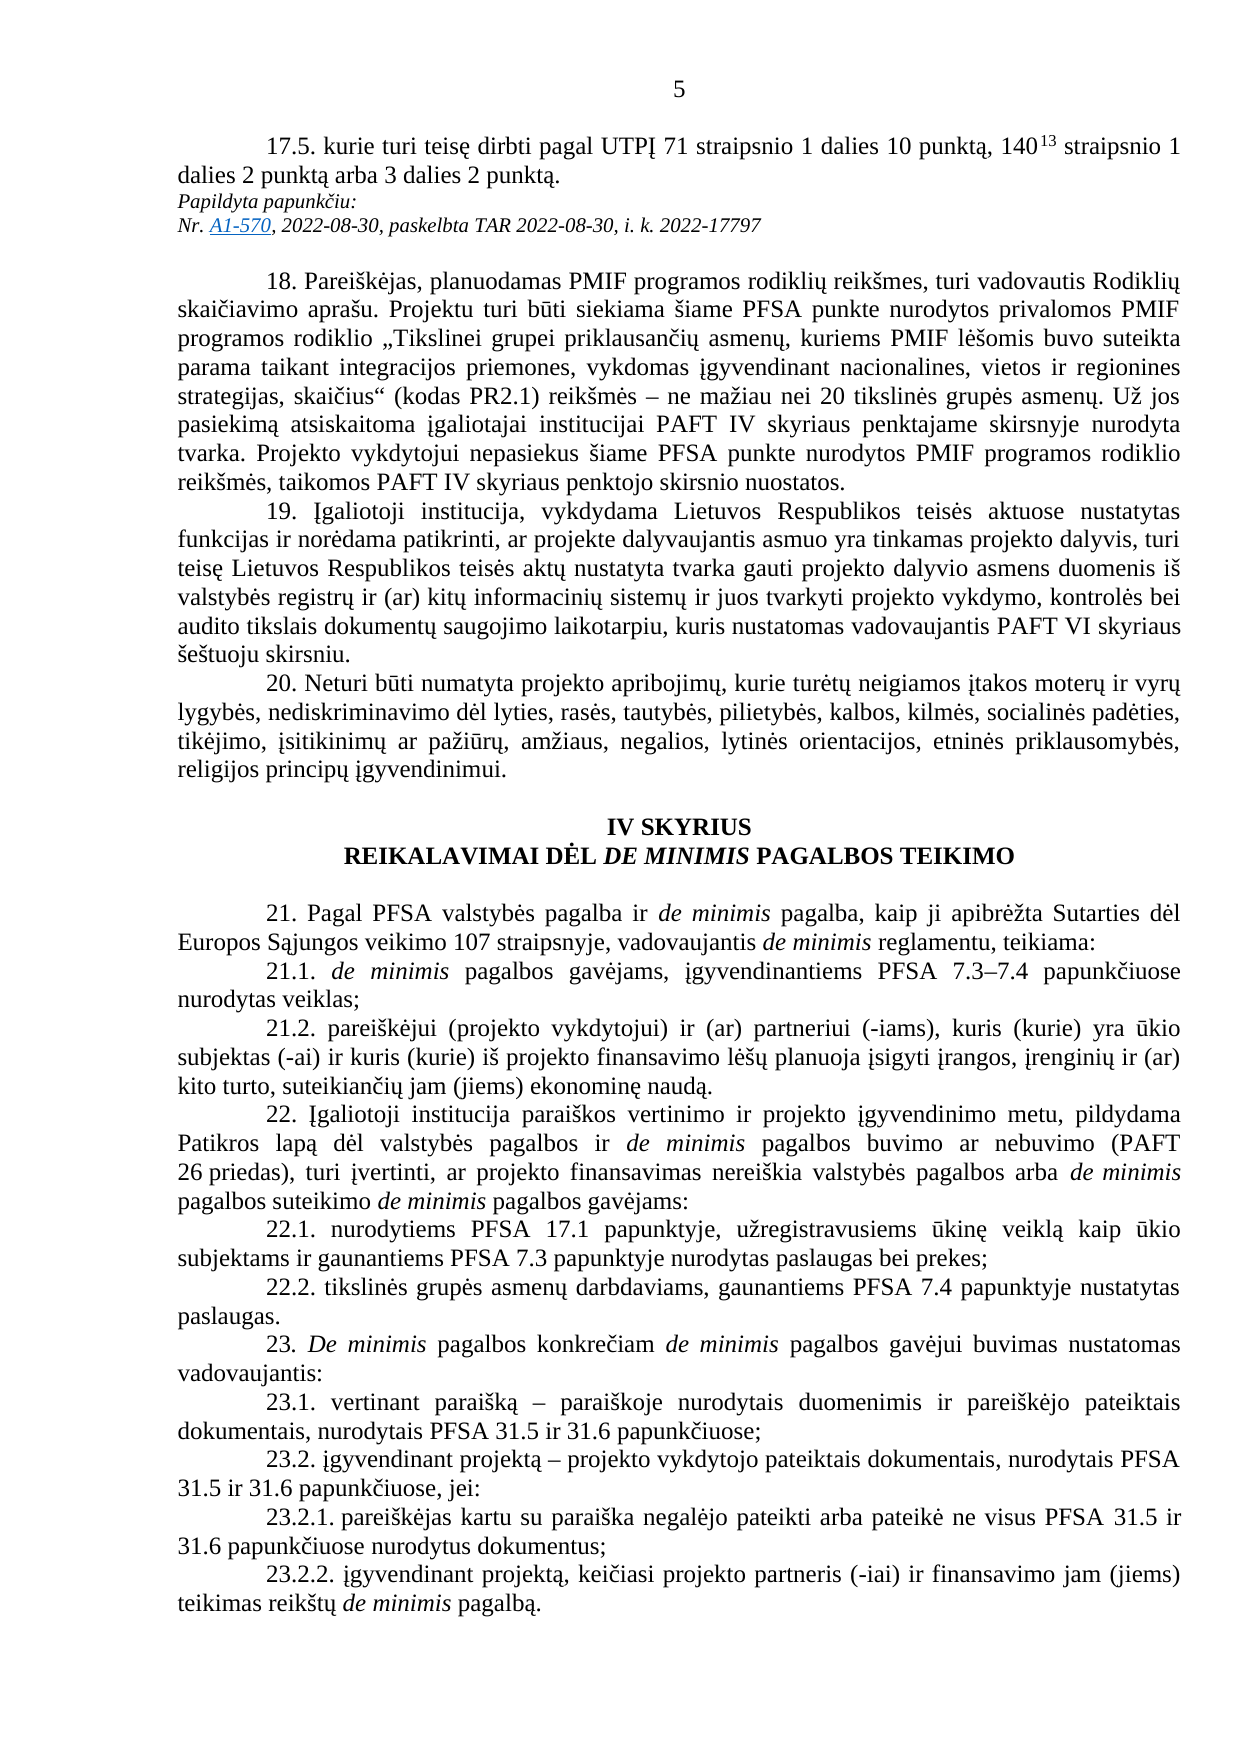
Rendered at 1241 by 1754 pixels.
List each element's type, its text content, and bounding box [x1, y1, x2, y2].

text 22.1. nurodytiems PFSA 17.1 papunktyje, užregistravusiems ūkinę veiklą kaip ūkio subjektams ir gaunantiems PFSA 7.3 papunktyje nurodytas paslaugas bei prekes; [177, 1214, 1181, 1272]
text 18. Pareiškėjas, planuodamas PMIF programos rodiklių reikšmes, turi vadovautis Rodiklių skaičiavimo aprašu. Projektu turi būti siekiama šiame PFSA punkte nurodytos privalomos PMIF programos rodiklio „Tikslinei grupei priklausančių asmenų, kuriems PMIF lėšomis buvo suteikta parama taikant integracijos priemones, vykdomas įgyvendinant nacionalines, vietos ir regionines strategijas, skaičius“ (kodas PR2.1) reikšmės – ne mažiau nei 20 tikslinės grupės asmenų. Už jos pasiekimą atsiskaitoma įgaliotajai institucijai PAFT IV skyriaus penktajame skirsnyje nurodyta tvarka. Projekto vykdytojui nepasiekus šiame PFSA punkte nurodytos PMIF programos rodiklio reikšmės, taikomos PAFT IV skyriaus penktojo skirsnio nuostatos. [177, 266, 1181, 496]
text 19. Įgaliotoji institucija, vykdydama Lietuvos Respublikos teisės aktuose nustatytas funkcijas ir norėdama patikrinti, ar projekte dalyvaujantis asmuo yra tinkamas projekto dalyvis, turi teisę Lietuvos Respublikos teisės aktų nustatyta tvarka gauti projekto dalyvio asmens duomenis iš valstybės registrų ir (ar) kitų informacinių sistemų ir juos tvarkyti projekto vykdymo, kontrolės bei audito tikslais dokumentų saugojimo laikotarpiu, kuris nustatomas vadovaujantis PAFT VI skyriaus šeštuoju skirsniu. [177, 496, 1181, 668]
text 21.2. pareiškėjui (projekto vykdytojui) ir (ar) partneriui (-iams), kuris (kurie) yra ūkio subjektas (-ai) ir kuris (kurie) iš projekto finansavimo lėšų planuoja įsigyti įrangos, įrenginių ir (ar) kito turto, suteikiančių jam (jiems) ekonominę naudą. [177, 1013, 1181, 1099]
text 20. Neturi būti numatyta projekto apribojimų, kurie turėtų neigiamos įtakos moterų ir vyrų lygybės, nediskriminavimo dėl lyties, rasės, tautybės, pilietybės, kalbos, kilmės, socialinės padėties, tikėjimo, įsitikinimų ar pažiūrų, amžiaus, negalios, lytinės orientacijos, etninės priklausomybės, religijos principų įgyvendinimui. [177, 668, 1181, 783]
text 23.1. vertinant paraišką – paraiškoje nurodytais duomenimis ir pareiškėjo pateiktais dokumentais, nurodytais PFSA 31.5 ir 31.6 papunkčiuose; [177, 1387, 1181, 1444]
text 23.2.2. įgyvendinant projektą, keičiasi projekto partneris (-iai) ir finansavimo jam (jiems) teikimas reikštų de minimis pagalbą. [177, 1559, 1181, 1617]
text 21. Pagal PFSA valstybės pagalba ir de minimis pagalba, kaip ji apibrėžta Sutarties dėl Europos Sąjungos veikimo 107 straipsnyje, vadovaujantis de minimis reglamentu, teikiama: [177, 898, 1181, 956]
text 23. De minimis pagalbos konkrečiam de minimis pagalbos gavėjui buvimas nustatomas vadovaujantis: [177, 1329, 1181, 1387]
text 22. Įgaliotoji institucija paraiškos vertinimo ir projekto įgyvendinimo metu, pildydama Patikros lapą dėl valstybės pagalbos ir de minimis pagalbos buvimo ar nebuvimo (PAFT 26 priedas), turi įvertinti, ar projekto finansavimas nereiškia valstybės pagalbos arba de minimis pagalbos suteikimo de minimis pagalbos gavėjams: [177, 1099, 1181, 1214]
text Papildyta papunkčiu: [177, 189, 1181, 213]
text IV SKYRIUS [177, 812, 1181, 841]
text 21.1. de minimis pagalbos gavėjams, įgyvendinantiems PFSA 7.3–7.4 papunkčiuose nurodytas veiklas; [177, 956, 1181, 1013]
text 23.2. įgyvendinant projektą – projekto vykdytojo pateiktais dokumentais, nurodytais PFSA 31.5 ir 31.6 papunkčiuose, jei: [177, 1444, 1181, 1502]
text 17.5. kurie turi teisę dirbti pagal UTPĮ 71 straipsnio 1 dalies 10 punktą, 14013 straipsnio 1 dalies 2 punktą arba 3 dalies 2 punktą. [177, 131, 1181, 189]
text REIKALAVIMAI DĖL DE MINIMIS PAGALBOS TEIKIMO [177, 841, 1181, 869]
text 22.2. tikslinės grupės asmenų darbdaviams, gaunantiems PFSA 7.4 papunktyje nustatytas paslaugas. [177, 1272, 1181, 1329]
text Nr. A1-570, 2022-08-30, paskelbta TAR 2022-08-30, i. k. 2022-17797 [177, 213, 1181, 237]
text 23.2.1. pareiškėjas kartu su paraiška negalėjo pateikti arba pateikė ne visus PFSA 31.5 ir 31.6 papunkčiuose nurodytus dokumentus; [177, 1502, 1181, 1559]
